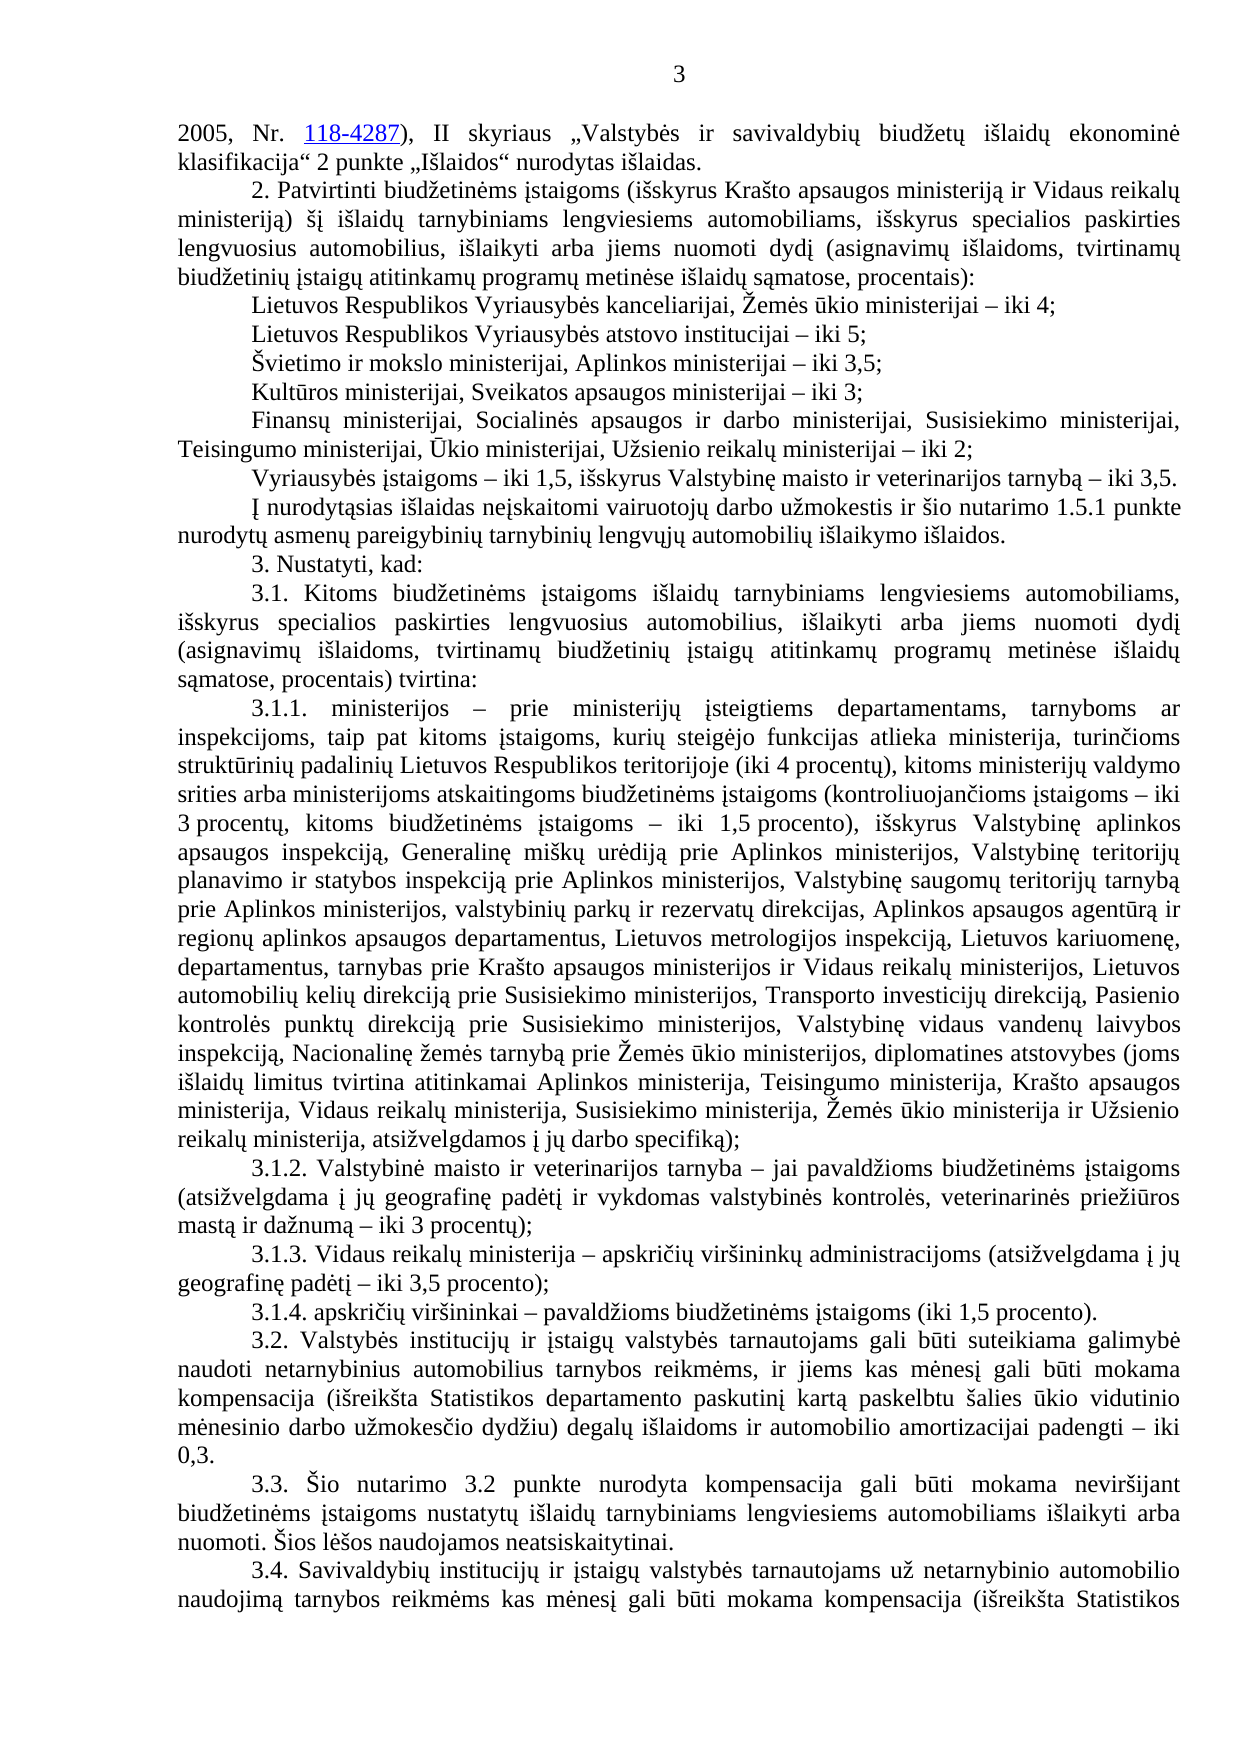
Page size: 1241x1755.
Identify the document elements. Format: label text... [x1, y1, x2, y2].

text Lietuvos Respublikos Vyriausybės atstovo institucijai – iki 5; [177, 319, 1181, 348]
text Lietuvos Respublikos Vyriausybės kanceliarijai, Žemės ūkio ministerijai – iki 4; [177, 291, 1181, 319]
text Kultūros ministerijai, Sveikatos apsaugos ministerijai – iki 3; [177, 377, 1181, 406]
text 3. Nustatyti, kad: [177, 549, 1181, 578]
text Į nurodytąsias išlaidas neįskaitomi vairuotojų darbo užmokestis ir šio nutarimo 1.5.1 punkte nurodytų asmenų pareigybinių tarnybinių lengvųjų automobilių išlaikymo išlaidos. [177, 492, 1181, 549]
text 3.1.2. Valstybinė maisto ir veterinarijos tarnyba – jai pavaldžioms biudžetinėms įstaigoms (atsižvelgdama į jų geografinę padėtį ir vykdomas valstybinės kontrolės, veterinarinės priežiūros mastą ir dažnumą – iki 3 procentų); [177, 1153, 1181, 1239]
text 3.1.1. ministerijos – prie ministerijų įsteigtiems departamentams, tarnyboms ar inspekcijoms, taip pat kitoms įstaigoms, kurių steigėjo funkcijas atlieka ministerija, turinčioms struktūrinių padalinių Lietuvos Respublikos teritorijoje (iki 4 procentų), kitoms ministerijų valdymo srities arba ministerijoms atskaitingoms biudžetinėms įstaigoms (kontroliuojančioms įstaigoms – iki 3 procentų, kitoms biudžetinėms įstaigoms – iki 1,5 procento), išskyrus Valstybinę aplinkos apsaugos inspekciją, Generalinę miškų urėdiją prie Aplinkos ministerijos, Valstybinę teritorijų planavimo ir statybos inspekciją prie Aplinkos ministerijos, Valstybinę saugomų teritorijų tarnybą prie Aplinkos ministerijos, valstybinių parkų ir rezervatų direkcijas, Aplinkos apsaugos agentūrą ir regionų aplinkos apsaugos departamentus, Lietuvos metrologijos inspekciją, Lietuvos kariuomenę, departamentus, tarnybas prie Krašto apsaugos ministerijos ir Vidaus reikalų ministerijos, Lietuvos automobilių kelių direkciją prie Susisiekimo ministerijos, Transporto investicijų direkciją, Pasienio kontrolės punktų direkciją prie Susisiekimo ministerijos, Valstybinę vidaus vandenų laivybos inspekciją, Nacionalinę žemės tarnybą prie Žemės ūkio ministerijos, diplomatines atstovybes (joms išlaidų limitus tvirtina atitinkamai Aplinkos ministerija, Teisingumo ministerija, Krašto apsaugos ministerija, Vidaus reikalų ministerija, Susisiekimo ministerija, Žemės ūkio ministerija ir Užsienio reikalų ministerija, atsižvelgdamos į jų darbo specifiką); [177, 693, 1181, 1153]
text 3.2. Valstybės institucijų ir įstaigų valstybės tarnautojams gali būti suteikiama galimybė naudoti netarnybinius automobilius tarnybos reikmėms, ir jiems kas mėnesį gali būti mokama kompensacija (išreikšta Statistikos departamento paskutinį kartą paskelbtu šalies ūkio vidutinio mėnesinio darbo užmokesčio dydžiu) degalų išlaidoms ir automobilio amortizacijai padengti – iki 0,3. [177, 1326, 1181, 1469]
text 3.1.3. Vidaus reikalų ministerija – apskričių viršininkų administracijoms (atsižvelgdama į jų geografinę padėtį – iki 3,5 procento); [177, 1239, 1181, 1297]
text 3.1.4. apskričių viršininkai – pavaldžioms biudžetinėms įstaigoms (iki 1,5 procento). [177, 1297, 1181, 1326]
text 3.4. Savivaldybių institucijų ir įstaigų valstybės tarnautojams už netarnybinio automobilio naudojimą tarnybos reikmėms kas mėnesį gali būti mokama kompensacija (išreikšta Statistikos [177, 1556, 1181, 1613]
text 3.1. Kitoms biudžetinėms įstaigoms išlaidų tarnybiniams lengviesiems automobiliams, išskyrus specialios paskirties lengvuosius automobilius, išlaikyti arba jiems nuomoti dydį (asignavimų išlaidoms, tvirtinamų biudžetinių įstaigų atitinkamų programų metinėse išlaidų sąmatose, procentais) tvirtina: [177, 578, 1181, 693]
text 3.3. Šio nutarimo 3.2 punkte nurodyta kompensacija gali būti mokama neviršijant biudžetinėms įstaigoms nustatytų išlaidų tarnybiniams lengviesiems automobiliams išlaikyti arba nuomoti. Šios lėšos naudojamos neatsiskaitytinai. [177, 1469, 1181, 1556]
text 2. Patvirtinti biudžetinėms įstaigoms (išskyrus Krašto apsaugos ministeriją ir Vidaus reikalų ministeriją) šį išlaidų tarnybiniams lengviesiems automobiliams, išskyrus specialios paskirties lengvuosius automobilius, išlaikyti arba jiems nuomoti dydį (asignavimų išlaidoms, tvirtinamų biudžetinių įstaigų atitinkamų programų metinėse išlaidų sąmatose, procentais): [177, 176, 1181, 291]
text 2005, Nr. 118-4287), II skyriaus „Valstybės ir savivaldybių biudžetų išlaidų ekonominė klasifikacija“ 2 punkte „Išlaidos“ nurodytas išlaidas. [177, 118, 1181, 176]
text Švietimo ir mokslo ministerijai, Aplinkos ministerijai – iki 3,5; [177, 348, 1181, 377]
text Vyriausybės įstaigoms – iki 1,5, išskyrus Valstybinę maisto ir veterinarijos tarnybą – iki 3,5. [177, 463, 1181, 492]
text Finansų ministerijai, Socialinės apsaugos ir darbo ministerijai, Susisiekimo ministerijai, Teisingumo ministerijai, Ūkio ministerijai, Užsienio reikalų ministerijai – iki 2; [177, 406, 1181, 463]
